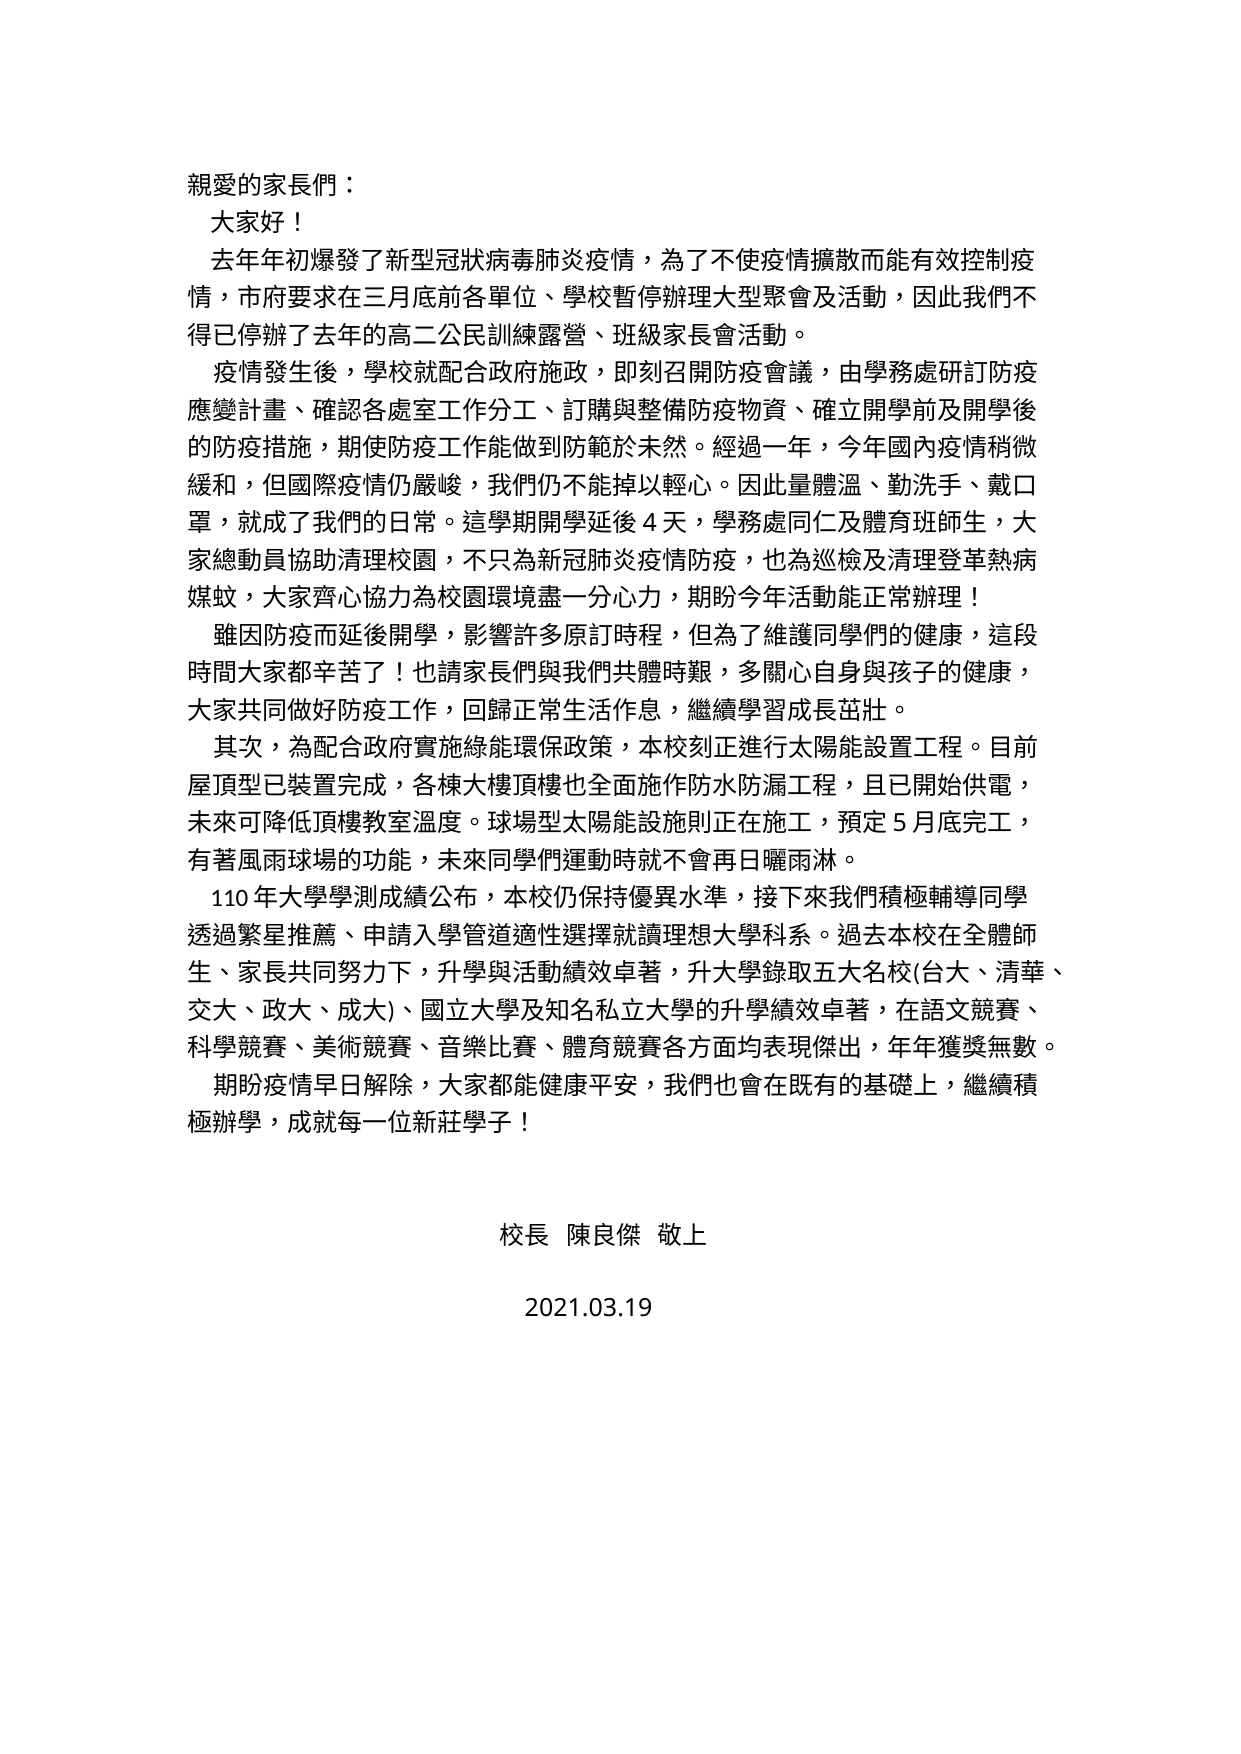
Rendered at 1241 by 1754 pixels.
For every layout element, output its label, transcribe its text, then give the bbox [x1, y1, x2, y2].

text 其次，為配合政府實施綠能環保政策，本校刻正進行太陽能設置工程。目前屋頂型已裝置完成，各棟大樓頂樓也全面施作防水防漏工程，且已開始供電，未來可降低頂樓教室溫度。球場型太陽能設施則正在施工，預定5月底完工，有著風雨球場的功能，未來同學們運動時就不會再日曬雨淋。 [187, 727, 1053, 877]
text 2021.03.19 [187, 1288, 1053, 1326]
text 110年大學學測成績公布，本校仍保持優異水準，接下來我們積極輔導同學透過繁星推薦、申請入學管道適性選擇就讀理想大學科系。過去本校在全體師生、家長共同努力下，升學與活動績效卓著，升大學錄取五大名校(台大、清華、交大、政大、成大)、國立大學及知名私立大學的升學績效卓著，在語文競賽、科學競賽、美術競賽、音樂比賽、體育競賽各方面均表現傑出，年年獲獎無數。 [187, 877, 1053, 1064]
text 校長 陳良傑 敬上 [187, 1214, 1053, 1252]
text 期盼疫情早日解除，大家都能健康平安，我們也會在既有的基礎上，繼續積極辦學，成就每一位新莊學子！ [187, 1064, 1053, 1139]
text 雖因防疫而延後開學，影響許多原訂時程，但為了維護同學們的健康，這段時間大家都辛苦了！也請家長們與我們共體時艱，多關心自身與孩子的健康，大家共同做好防疫工作，回歸正常生活作息，繼續學習成長茁壯。 [187, 614, 1053, 727]
text 大家好！ [187, 202, 1053, 239]
text 去年年初爆發了新型冠狀病毒肺炎疫情，為了不使疫情擴散而能有效控制疫情，市府要求在三月底前各單位、學校暫停辦理大型聚會及活動，因此我們不得已停辦了去年的高二公民訓練露營、班級家長會活動。 [187, 239, 1053, 352]
text 疫情發生後，學校就配合政府施政，即刻召開防疫會議，由學務處研訂防疫應變計畫、確認各處室工作分工、訂購與整備防疫物資、確立開學前及開學後的防疫措施，期使防疫工作能做到防範於未然。經過一年，今年國內疫情稍微緩和，但國際疫情仍嚴峻，我們仍不能掉以輕心。因此量體溫、勤洗手、戴口罩，就成了我們的日常。這學期開學延後4天，學務處同仁及體育班師生，大家總動員協助清理校園，不只為新冠肺炎疫情防疫，也為巡檢及清理登革熱病媒蚊，大家齊心協力為校園環境盡一分心力，期盼今年活動能正常辦理！ [187, 352, 1053, 614]
text 親愛的家長們： [187, 164, 1053, 202]
